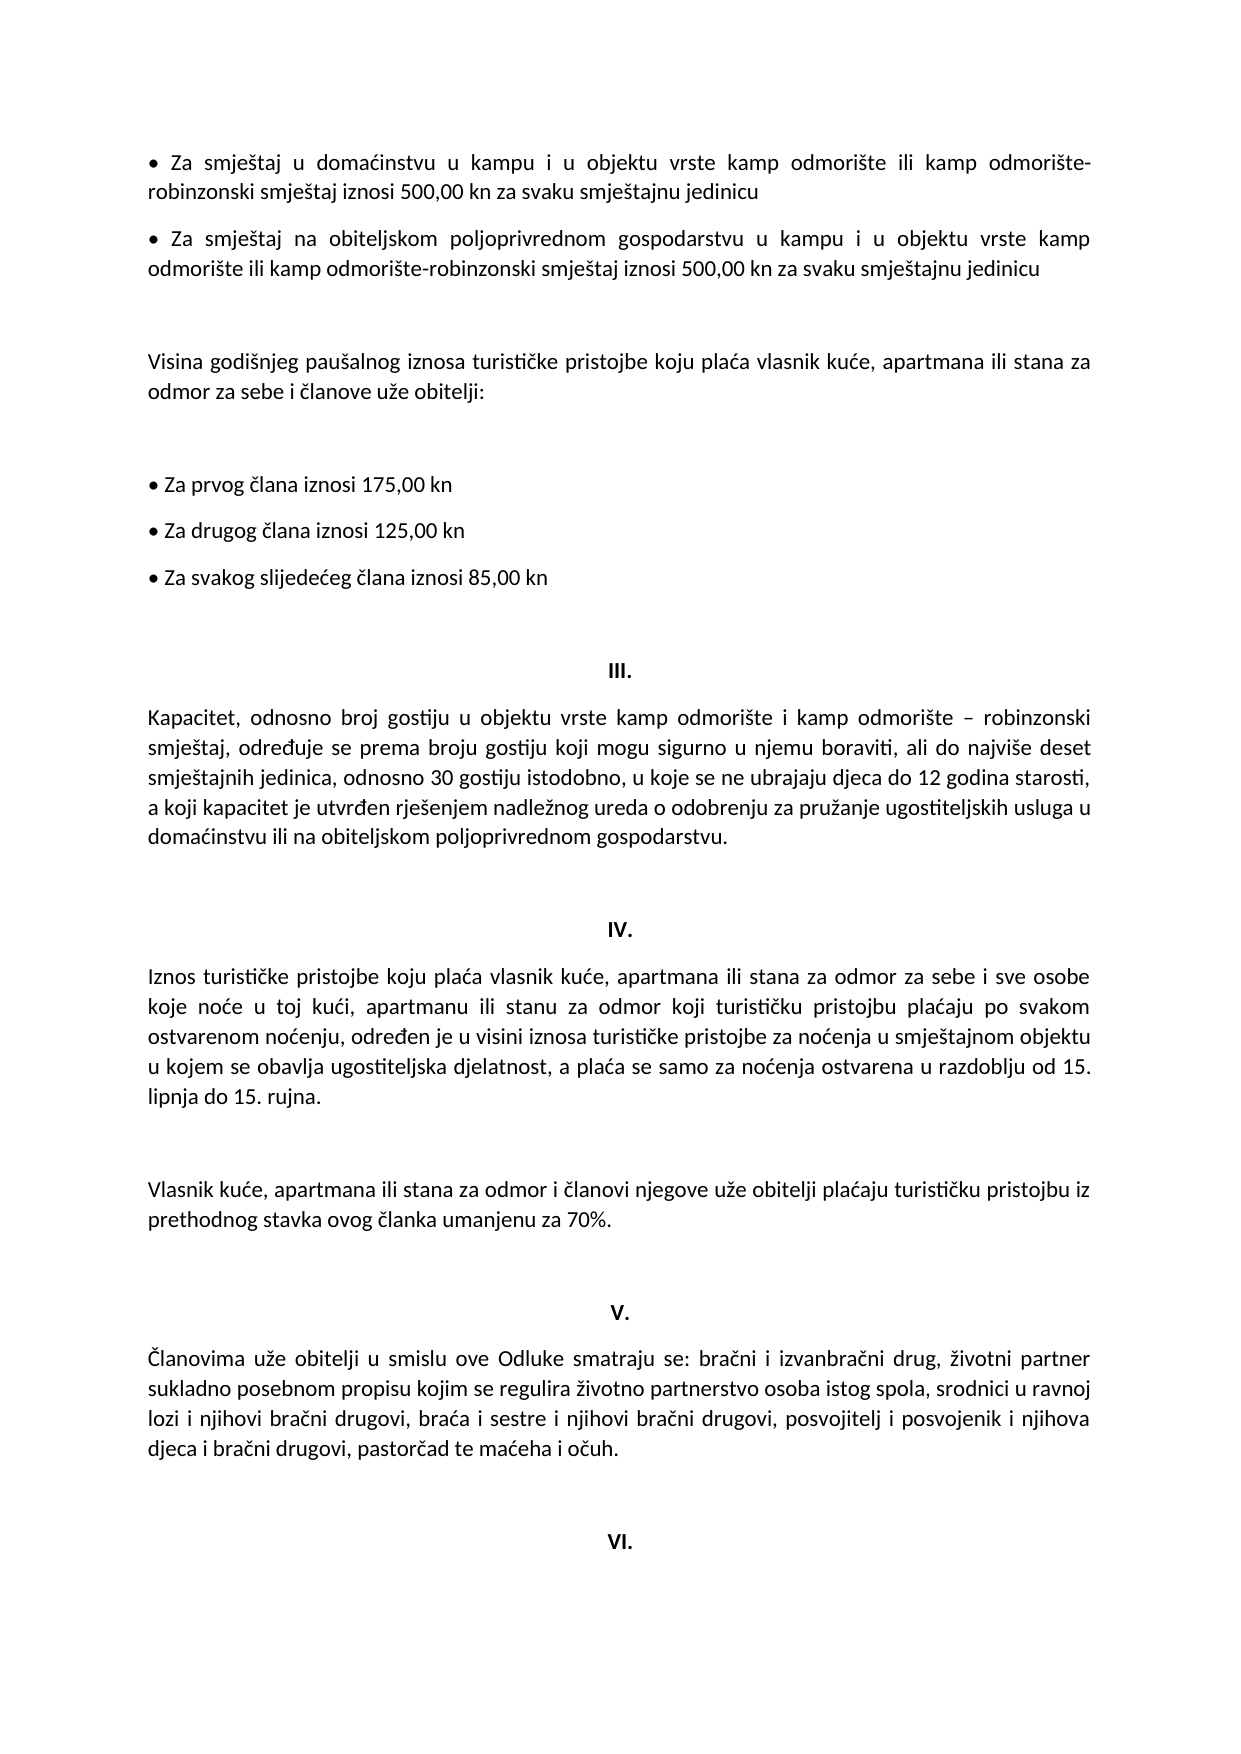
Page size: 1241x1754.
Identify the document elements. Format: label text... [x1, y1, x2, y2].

text • Za smještaj u domaćinstvu u kampu i u objektu vrste kamp odmorište ili kamp odmorište-robinzonski smještaj iznosi 500,00 kn za svaku smještajnu jedinicu [148, 148, 1093, 206]
text IV. [148, 916, 1093, 944]
text VI. [148, 1527, 1093, 1555]
text Kapacitet, odnosno broj gostiju u objektu vrste kamp odmorište i kamp odmorište – robinzonski smještaj, određuje se prema broju gostiju koji mogu sigurno u njemu boraviti, ali do najviše deset smještajnih jedinica, odnosno 30 gostiju istodobno, u koje se ne ubrajaju djeca do 12 godina starosti, a koji kapacitet je utvrđen rješenjem nadležnog ureda o odobrenju za pružanje ugostiteljskih usluga u domaćinstvu ili na obiteljskom poljoprivrednom gospodarstvu. [148, 703, 1093, 851]
text Iznos turističke pristojbe koju plaća vlasnik kuće, apartmana ili stana za odmor za sebe i sve osobe koje noće u toj kući, apartmanu ili stanu za odmor koji turističku pristojbu plaćaju po svakom ostvarenom noćenju, određen je u visini iznosa turističke pristojbe za noćenja u smještajnom objektu u kojem se obavlja ugostiteljska djelatnost, a plaća se samo za noćenja ostvarena u razdoblju od 15. lipnja do 15. rujna. [148, 962, 1093, 1110]
text Visina godišnjeg paušalnog iznosa turističke pristojbe koju plaća vlasnik kuće, apartmana ili stana za odmor za sebe i članove uže obitelji: [148, 347, 1093, 405]
text • Za drugog člana iznosi 125,00 kn [148, 517, 1093, 545]
text Vlasnik kuće, apartmana ili stana za odmor i članovi njegove uže obitelji plaćaju turističku pristojbu iz prethodnog stavka ovog članka umanjenu za 70%. [148, 1175, 1093, 1233]
text Članovima uže obitelji u smislu ove Odluke smatraju se: bračni i izvanbračni drug, životni partner sukladno posebnom propisu kojim se regulira životno partnerstvo osoba istog spola, srodnici u ravnoj lozi i njihovi bračni drugovi, braća i sestre i njihovi bračni drugovi, posvojitelj i posvojenik i njihova djeca i bračni drugovi, pastorčad te maćeha i očuh. [148, 1344, 1093, 1462]
text • Za smještaj na obiteljskom poljoprivrednom gospodarstvu u kampu i u objektu vrste kamp odmorište ili kamp odmorište-robinzonski smještaj iznosi 500,00 kn za svaku smještajnu jedinicu [148, 224, 1093, 282]
text III. [148, 656, 1093, 684]
text • Za prvog člana iznosi 175,00 kn [148, 470, 1093, 498]
text V. [148, 1298, 1093, 1326]
text • Za svakog slijedećeg člana iznosi 85,00 kn [148, 563, 1093, 591]
